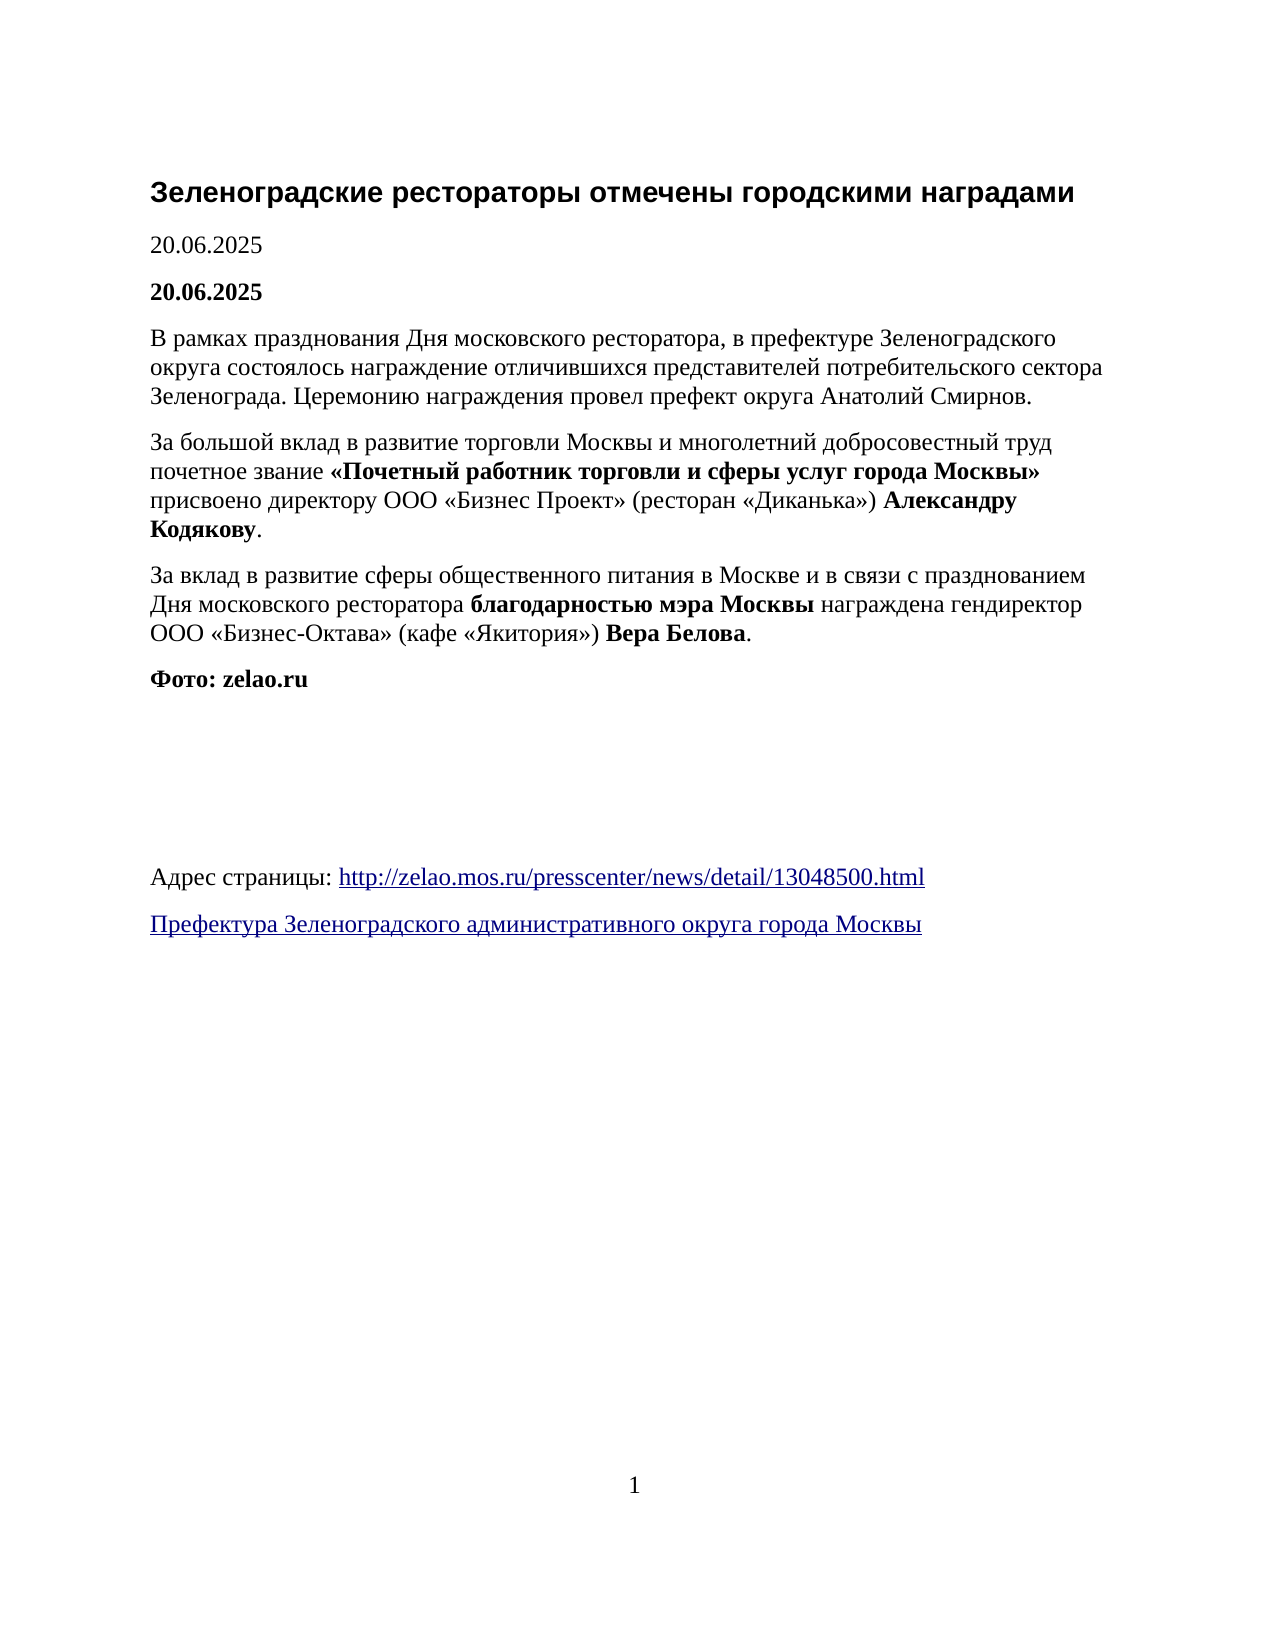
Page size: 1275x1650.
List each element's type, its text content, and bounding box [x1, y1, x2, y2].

text Адрес страницы: http://zelao.mos.ru/presscenter/news/detail/13048500.html [150, 862, 1125, 891]
text Фото: zelao.ru [150, 664, 1125, 693]
text 20.06.2025 [150, 230, 1125, 259]
subtitle Зеленоградские рестораторы отмечены городскими наградами [150, 175, 1125, 208]
text За вклад в развитие сферы общественного питания в Москве и в связи с празднованием Дня московского ресторатора благодарностью мэра Москвы награждена гендиректор ООО «Бизнес-Октава» (кафе «Якитория») Вера Белова. [150, 560, 1125, 647]
text За большой вклад в развитие торговли Москвы и многолетний добросовестный труд почетное звание «Почетный работник торговли и сферы услуг города Москвы» присвоено директору ООО «Бизнес Проект» (ресторан «Диканька») Александру Кодякову. [150, 427, 1125, 542]
text Префектура Зеленоградского административного округа города Москвы [150, 909, 1125, 937]
text 20.06.2025 [150, 277, 1125, 305]
text В рамках празднования Дня московского ресторатора, в префектуре Зеленоградского округа состоялось награждение отличившихся представителей потребительского сектора Зеленограда. Церемонию награждения провел префект округа Анатолий Смирнов. [150, 323, 1125, 409]
